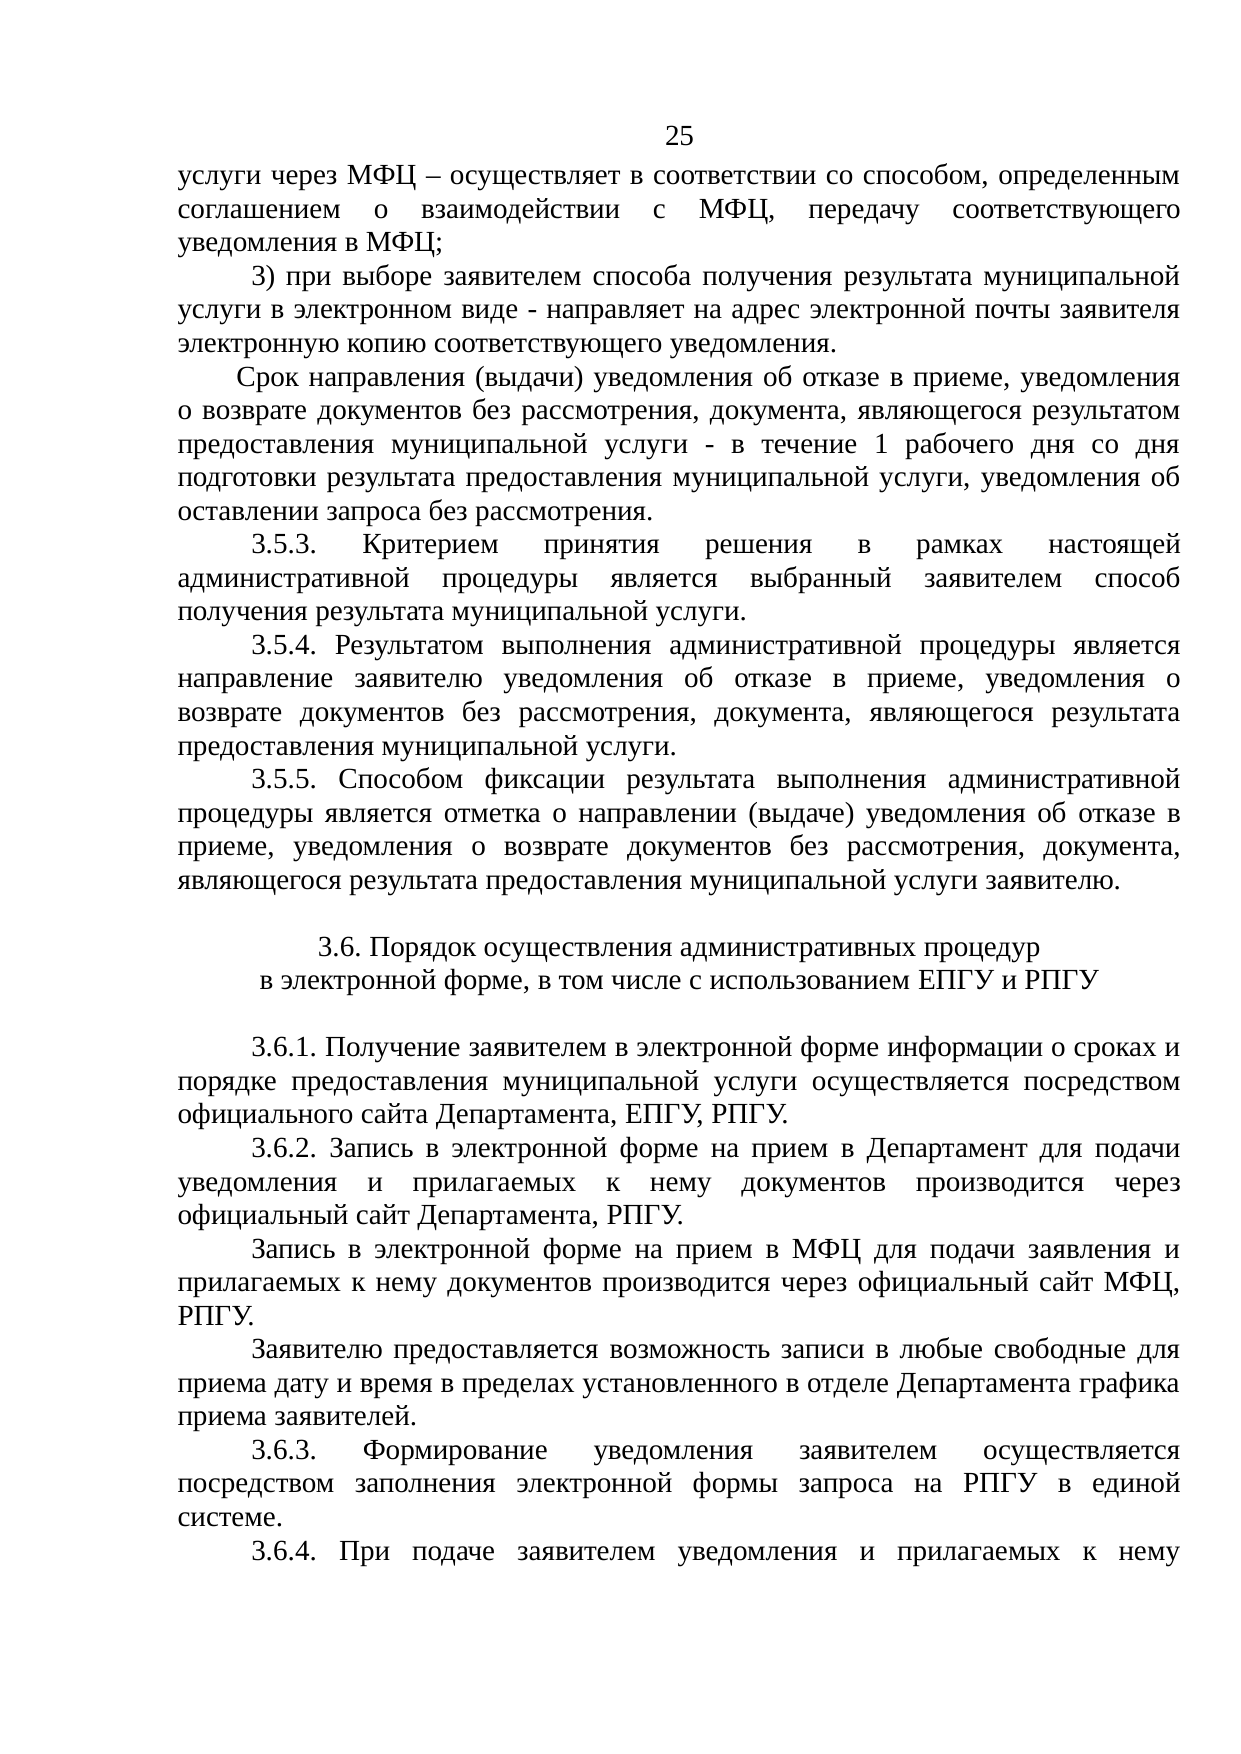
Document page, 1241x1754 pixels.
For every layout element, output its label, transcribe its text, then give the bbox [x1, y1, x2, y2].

text 3.5.5. Способом фиксации результата выполнения административной процедуры является отметка о направлении (выдаче) уведомления об отказе в приеме, уведомления о возврате документов без рассмотрения, документа, являющегося результата предоставления муниципальной услуги заявителю. [177, 761, 1181, 896]
text 3) при выборе заявителем способа получения результата муниципальной услуги в электронном виде - направляет на адрес электронной почты заявителя электронную копию соответствующего уведомления. [177, 258, 1181, 359]
text 3.5.3. Критерием принятия решения в рамках настоящей административной процедуры является выбранный заявителем способ получения результата муниципальной услуги. [177, 527, 1181, 627]
text 3.6. Порядок осуществления административных процедур в электронной форме, в том числе с использованием ЕПГУ и РПГУ [177, 929, 1181, 996]
text Запись в электронной форме на прием в МФЦ для подачи заявления и прилагаемых к нему документов производится через официальный сайт МФЦ, РПГУ. [177, 1231, 1181, 1332]
text услуги через МФЦ – осуществляет в соответствии со способом, определенным соглашением о взаимодействии с МФЦ, передачу соответствующего уведомления в МФЦ; [177, 158, 1181, 258]
text 3.6.3. Формирование уведомления заявителем осуществляется посредством заполнения электронной формы запроса на РПГУ в единой системе. [177, 1432, 1181, 1533]
text 3.6.4. При подаче заявителем уведомления и прилагаемых к нему [177, 1533, 1181, 1566]
text 3.6.2. Запись в электронной форме на прием в Департамент для подачи уведомления и прилагаемых к нему документов производится через официальный сайт Департамента, РПГУ. [177, 1130, 1181, 1231]
text 3.5.4. Результатом выполнения административной процедуры является направление заявителю уведомления об отказе в приеме, уведомления о возврате документов без рассмотрения, документа, являющегося результата предоставления муниципальной услуги. [177, 627, 1181, 761]
subtitle Срок направления (выдачи) уведомления об отказе в приеме, уведомления о возврате документов без рассмотрения, документа, являющегося результатом предоставления муниципальной услуги - в течение 1 рабочего дня со дня подготовки результата предоставления муниципальной услуги, уведомления об оставлении запроса без рассмотрения. [177, 359, 1181, 527]
text 3.6.1. Получение заявителем в электронной форме информации о сроках и порядке предоставления муниципальной услуги осуществляется посредством официального сайта Департамента, ЕПГУ, РПГУ. [177, 1030, 1181, 1130]
text Заявителю предоставляется возможность записи в любые свободные для приема дату и время в пределах установленного в отделе Департамента графика приема заявителей. [177, 1332, 1181, 1432]
